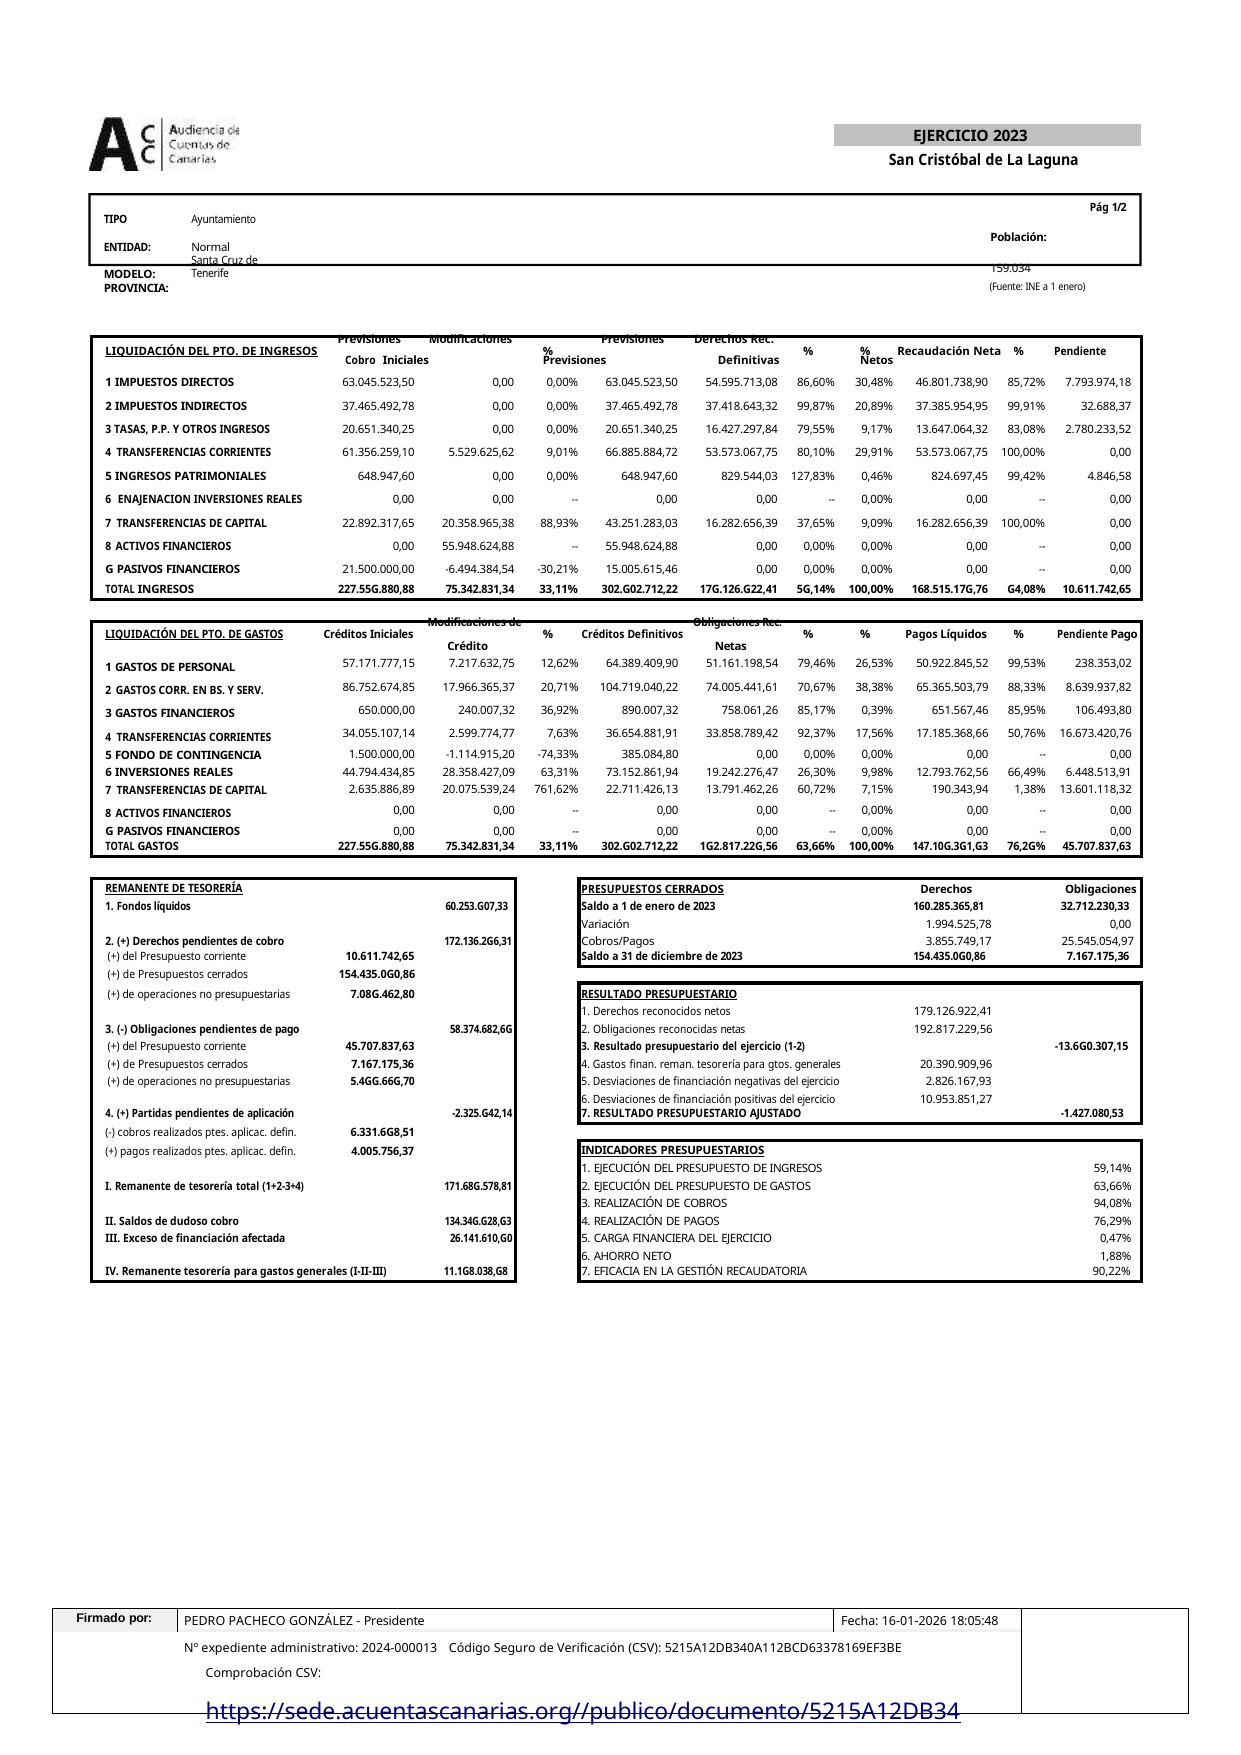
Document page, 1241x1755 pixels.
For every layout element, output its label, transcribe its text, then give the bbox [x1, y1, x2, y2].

table_cell -- [784, 487, 841, 510]
table_cell [841, 1106, 994, 1122]
table_cell [517, 1246, 577, 1264]
table_cell -- [994, 487, 1051, 510]
table_cell 7,63% [515, 723, 579, 745]
table_cell [841, 1036, 994, 1054]
table_cell 2. Obligaciones reconocidas netas [581, 1019, 841, 1036]
table_cell 0,00 [1051, 557, 1140, 580]
table_cell 100,00% [841, 580, 901, 598]
table_cell 17,56% [841, 723, 901, 745]
table_cell 0,00 [901, 487, 994, 510]
table_cell 0,39% [841, 699, 901, 723]
table_cell 7.08G.462,80 [320, 981, 426, 1001]
table_cell 1,38% [994, 780, 1048, 799]
table_cell 106.493,80 [1048, 699, 1140, 723]
table_cell 2.826.167,93 [841, 1071, 994, 1089]
table_cell 0,00 [1051, 534, 1140, 557]
table_cell -- [994, 534, 1051, 557]
table_cell [426, 965, 514, 981]
table_cell 0,00% [784, 745, 841, 762]
table_cell 26.141.610,G0 [426, 1229, 514, 1246]
table_cell 10.611.742,65 [320, 949, 426, 965]
table_cell 19.242.276,47 [689, 763, 784, 780]
table_cell 0,00% [841, 821, 901, 839]
table_cell 0,00 [1051, 510, 1140, 533]
table_cell Variación [581, 914, 841, 932]
table_cell 4 TRANSFERENCIAS CORRIENTES [93, 723, 320, 745]
table_cell [841, 1194, 994, 1211]
table_cell 54.595.713,08 [689, 370, 784, 393]
table_cell [93, 1194, 320, 1211]
table_cell -- [784, 821, 841, 839]
table_cell [426, 949, 514, 965]
table_cell 83,08% [994, 416, 1051, 440]
table_cell 4.846,58 [1051, 463, 1140, 487]
table_cell 651.567,46 [901, 699, 994, 723]
table_cell [841, 985, 994, 1001]
table_cell 648.947,60 [315, 463, 429, 487]
table_cell 0,00% [525, 370, 589, 393]
table_cell 2.780.233,52 [1051, 416, 1140, 440]
table_cell 0,00 [315, 534, 429, 557]
table_cell 3 GASTOS FINANCIEROS [93, 699, 320, 723]
table_cell 0,00 [689, 487, 784, 510]
table_cell [320, 897, 426, 914]
table_cell 7.793.974,18 [1051, 370, 1140, 393]
table_cell 127,83% [784, 463, 841, 487]
table_cell [426, 1036, 514, 1054]
table_cell 12.793.762,56 [901, 763, 994, 780]
table_cell -2.325.G42,14 [426, 1106, 514, 1122]
table_cell 45.707.837,63 [1048, 839, 1140, 855]
table_cell 0,00 [901, 745, 994, 762]
table_cell Cobros/Pagos [581, 932, 841, 949]
table_cell 0,00 [1048, 745, 1140, 762]
table_cell 890.007,32 [579, 699, 689, 723]
text [44, 149, 88, 170]
table_cell 5. CARGA FINANCIERA DEL EJERCICIO [581, 1229, 841, 1246]
table_cell 76,29% [994, 1211, 1140, 1229]
table_cell 6 INVERSIONES REALES [93, 763, 320, 780]
table_cell 86,60% [784, 370, 841, 393]
table_cell 0,00 [429, 416, 524, 440]
table_cell 0,00 [429, 370, 524, 393]
table_cell II. Saldos de dudoso cobro [93, 1211, 320, 1229]
table_cell 2 IMPUESTOS INDIRECTOS [93, 393, 315, 416]
table_cell 6. AHORRO NETO [581, 1246, 841, 1264]
table_cell 36.654.881,91 [579, 723, 689, 745]
table_cell 168.515.17G,76 [901, 580, 994, 598]
table_cell 88,93% [525, 510, 589, 533]
table_cell (+) de operaciones no presupuestarias [93, 1071, 320, 1089]
table_cell Saldo a 1 de enero de 2023 [581, 897, 841, 914]
table_cell 100,00% [841, 839, 901, 855]
table_cell [517, 1159, 577, 1176]
table_cell 9,98% [841, 763, 901, 780]
table_cell 227.55G.880,88 [320, 839, 426, 855]
table_cell 16.427.297,84 [689, 416, 784, 440]
table_cell [517, 897, 577, 914]
table_cell 179.126.922,41 [841, 1001, 994, 1019]
table_cell [320, 1229, 426, 1246]
table_cell 26,30% [784, 763, 841, 780]
table_cell [320, 1001, 426, 1019]
table_cell [426, 1159, 514, 1176]
table_cell [517, 1194, 577, 1211]
table_cell 86.752.674,85 [320, 676, 426, 699]
table_cell [517, 1054, 577, 1071]
table_cell 0,00 [689, 799, 784, 821]
table_cell 79,46% [784, 653, 841, 676]
table_cell 238.353,02 [1048, 653, 1140, 676]
table_cell 94,08% [994, 1194, 1140, 1211]
table_cell RESULTADO PRESUPUESTARIO [581, 985, 841, 1001]
table_cell [841, 968, 994, 981]
table_cell [994, 1019, 1140, 1036]
table_cell [517, 914, 577, 932]
table_cell 37.465.492,78 [589, 393, 689, 416]
table_cell 5.4GG.66G,70 [320, 1071, 426, 1089]
table_cell [517, 949, 577, 965]
table_cell 12,62% [515, 653, 579, 676]
table_cell 33,11% [525, 580, 589, 598]
table_cell [426, 1071, 514, 1089]
table_cell 66,49% [994, 763, 1048, 780]
table_cell 55.948.624,88 [589, 534, 689, 557]
table_cell [426, 981, 514, 1001]
table_cell 7.217.632,75 [426, 653, 515, 676]
table_cell 6.448.513,91 [1048, 763, 1140, 780]
table_cell 53.573.067,75 [901, 440, 994, 463]
table_cell 5 FONDO DE CONTINGENCIA [93, 745, 320, 762]
table_cell 17.966.365,37 [426, 676, 515, 699]
table_cell 22.711.426,13 [579, 780, 689, 799]
table_cell 33,11% [515, 839, 579, 855]
table_cell 20,89% [841, 393, 901, 416]
table_cell 5.529.625,62 [429, 440, 524, 463]
table_cell (-) cobros realizados ptes. aplicac. defin. [93, 1122, 320, 1139]
table_cell 0,00 [901, 534, 994, 557]
table_cell [579, 1125, 841, 1139]
table_cell 0,00 [689, 821, 784, 839]
table_cell [517, 1071, 577, 1089]
table_cell 829.544,03 [689, 463, 784, 487]
table_cell 8.639.937,82 [1048, 676, 1140, 699]
table_cell 2. (+) Derechos pendientes de cobro [93, 932, 320, 949]
table_cell 57.171.777,15 [320, 653, 426, 676]
table_cell 30,48% [841, 370, 901, 393]
table_cell [994, 985, 1140, 1001]
table_cell [320, 914, 426, 932]
table_cell TOTAL INGRESOS [93, 580, 315, 598]
table_cell 43.251.283,03 [589, 510, 689, 533]
table_cell 37,65% [784, 510, 841, 533]
table_cell 0,00 [429, 393, 524, 416]
table_cell 60,72% [784, 780, 841, 799]
table_cell 2.599.774,77 [426, 723, 515, 745]
table_cell 1.994.525,78 [841, 914, 994, 932]
table_cell [841, 1246, 994, 1264]
table_cell -- [994, 557, 1051, 580]
table_cell -6.494.384,54 [429, 557, 524, 580]
table_cell 4. Gastos finan. reman. tesorería para gtos. generales [581, 1054, 841, 1071]
table_cell 36,92% [515, 699, 579, 723]
table_cell 0,00% [841, 534, 901, 557]
table_cell 1. EJECUCIÓN DEL PRESUPUESTO DE INGRESOS [581, 1159, 841, 1176]
table_cell 16.282.656,39 [689, 510, 784, 533]
table_cell [93, 1089, 320, 1106]
table_cell 58.374.682,6G [426, 1019, 514, 1036]
table_cell 75.342.831,34 [426, 839, 515, 855]
table_cell 761,62% [515, 780, 579, 799]
table_cell 147.10G.3G1,G3 [901, 839, 994, 855]
table_cell [517, 1176, 577, 1194]
table_cell 0,00 [689, 745, 784, 762]
table_cell 0,00 [429, 463, 524, 487]
table_cell 3. REALIZACIÓN DE COBROS [581, 1194, 841, 1211]
table_header LIQUIDACIÓN DEL PTO. DE GASTOS Créditos Iniciales Modificaciones de % Créditos Definitivos Obligaciones Rec. % % Pagos Líquidos % Pendiente Pago Crédito Netas [93, 623, 1140, 653]
table_cell 10.611.742,65 [1051, 580, 1140, 598]
table_cell [994, 968, 1142, 981]
table_cell 63.045.523,50 [589, 370, 689, 393]
table_header PRESUPUESTOS CERRADOS [581, 880, 841, 897]
table_cell I. Remanente de tesorería total (1+2-3+4) [93, 1176, 320, 1194]
table_cell (+) del Presupuesto corriente [93, 949, 320, 965]
table_cell 85,72% [994, 370, 1051, 393]
table_header Derechos [841, 880, 994, 897]
table_cell 21.500.000,00 [315, 557, 429, 580]
table_cell [994, 1089, 1140, 1106]
table_cell 0,00 [1051, 487, 1140, 510]
table_cell [426, 1246, 514, 1264]
table_cell 20,71% [515, 676, 579, 699]
table_cell 1. Derechos reconocidos netos [581, 1001, 841, 1019]
table_cell 1G2.817.22G,56 [689, 839, 784, 855]
table_cell 1 GASTOS DE PERSONAL [93, 653, 320, 676]
table_cell [517, 1122, 579, 1139]
table_cell 37.465.492,78 [315, 393, 429, 416]
table_cell 6 ENAJENACION INVERSIONES REALES [93, 487, 315, 510]
table_cell 73.152.861,94 [579, 763, 689, 780]
table_cell [517, 1106, 577, 1122]
table_cell 0,00 [1048, 799, 1140, 821]
table_cell 154.435.0G0,86 [320, 965, 426, 981]
table_cell 64.389.409,90 [579, 653, 689, 676]
table_cell G PASIVOS FINANCIEROS [93, 557, 315, 580]
table_cell 2. EJECUCIÓN DEL PRESUPUESTO DE GASTOS [581, 1176, 841, 1194]
table_cell [841, 1159, 994, 1176]
table_cell 0,00% [525, 393, 589, 416]
table_cell [841, 1211, 994, 1229]
table_cell 0,00 [429, 487, 524, 510]
table_cell 17.185.368,66 [901, 723, 994, 745]
table_cell 824.697,45 [901, 463, 994, 487]
table_cell [841, 1125, 994, 1139]
table_cell 8 ACTIVOS FINANCIEROS [93, 799, 320, 821]
table_cell 74.005.441,61 [689, 676, 784, 699]
table_cell 65.365.503,79 [901, 676, 994, 699]
table_cell 51.161.198,54 [689, 653, 784, 676]
table_cell 85,17% [784, 699, 841, 723]
table_cell 1. Fondos líquidos [93, 897, 320, 914]
table_cell 1 IMPUESTOS DIRECTOS [93, 370, 315, 393]
table_cell [320, 1019, 426, 1036]
table_cell 75.342.831,34 [429, 580, 524, 598]
table_cell 2.635.886,89 [320, 780, 426, 799]
table_cell III. Exceso de financiación afectada [93, 1229, 320, 1246]
table_cell [517, 981, 577, 1001]
table_cell 15.005.615,46 [589, 557, 689, 580]
table_cell (+) de Presupuestos cerrados [93, 1054, 320, 1071]
table_cell 16.673.420,76 [1048, 723, 1140, 745]
table_cell 99,87% [784, 393, 841, 416]
table_cell 38,38% [841, 676, 901, 699]
table_cell 1,88% [994, 1246, 1140, 1264]
table_cell 0,00 [689, 534, 784, 557]
table_cell IV. Remanente tesorería para gastos generales (I-II-III) 11.1G8.038,G8 [93, 1264, 514, 1279]
table_cell 92,37% [784, 723, 841, 745]
table_cell 134.34G.G28,G3 [426, 1211, 514, 1229]
table_cell [517, 965, 579, 981]
table_cell [426, 1194, 514, 1211]
table_cell [320, 1106, 426, 1122]
table_cell [841, 1142, 994, 1159]
table_cell 0,00% [841, 487, 901, 510]
table_cell 99,53% [994, 653, 1048, 676]
table_cell 758.061,26 [689, 699, 784, 723]
table_cell [93, 914, 320, 932]
table_cell 13.791.462,26 [689, 780, 784, 799]
table_header LIQUIDACIÓN DEL PTO. DE INGRESOS Previsiones Modificaciones % Previsiones Derechos Rec. % % Recaudación Neta % Pendiente Cobro Iniciales Previsiones Definitivas Netos [93, 338, 1140, 370]
table_cell 160.285.365,81 [841, 897, 994, 914]
table_cell 302.G02.712,22 [579, 839, 689, 855]
table_cell 55.948.624,88 [429, 534, 524, 557]
table_cell [579, 968, 841, 981]
table_cell 385.084,80 [579, 745, 689, 762]
table_cell 6. Desviaciones de financiación positivas del ejercicio [581, 1089, 841, 1106]
table_cell 0,00% [784, 534, 841, 557]
table_cell 25.545.054,97 [994, 932, 1140, 949]
table_cell 3.855.749,17 [841, 932, 994, 949]
table_cell 7.167.175,36 [320, 1054, 426, 1071]
table_cell 50.922.845,52 [901, 653, 994, 676]
table_cell 0,00% [525, 463, 589, 487]
table_cell 9,09% [841, 510, 901, 533]
table_cell 0,00% [841, 799, 901, 821]
table_cell 648.947,60 [589, 463, 689, 487]
table_cell 7 TRANSFERENCIAS DE CAPITAL [93, 510, 315, 533]
table_cell [426, 1054, 514, 1071]
table_cell [994, 1054, 1140, 1071]
table_cell -- [525, 534, 589, 557]
table_cell 0,00 [901, 799, 994, 821]
table_cell 46.801.738,90 [901, 370, 994, 393]
table_cell -- [515, 799, 579, 821]
table_cell (+) de Presupuestos cerrados [93, 965, 320, 981]
table_cell 37.418.643,32 [689, 393, 784, 416]
table_cell [994, 1001, 1140, 1019]
table_cell [517, 1211, 577, 1229]
table_cell 22.892.317,65 [315, 510, 429, 533]
table_cell [320, 1194, 426, 1211]
table_cell 29,91% [841, 440, 901, 463]
table_cell [426, 1139, 514, 1159]
table_cell 17G.126.G22,41 [689, 580, 784, 598]
table_cell Saldo a 31 de diciembre de 2023 [581, 949, 841, 965]
table_cell 2 GASTOS CORR. EN BS. Y SERV. [93, 676, 320, 699]
table_cell -- [784, 799, 841, 821]
table_cell 0,00 [901, 821, 994, 839]
table_cell 61.356.259,10 [315, 440, 429, 463]
table_cell 88,33% [994, 676, 1048, 699]
table_cell 20.651.340,25 [589, 416, 689, 440]
table_cell 0,00 [589, 487, 689, 510]
table_cell [517, 1089, 577, 1106]
table_header [320, 880, 426, 897]
table_cell 99,91% [994, 393, 1051, 416]
table_cell -30,21% [525, 557, 589, 580]
table_cell 192.817.229,56 [841, 1019, 994, 1036]
table_cell -1.114.915,20 [426, 745, 515, 762]
table_cell 4. (+) Partidas pendientes de aplicación [93, 1106, 320, 1122]
table_cell 8 ACTIVOS FINANCIEROS [93, 534, 315, 557]
table_cell 79,55% [784, 416, 841, 440]
table_cell [93, 1159, 320, 1176]
table_cell 0,47% [994, 1229, 1140, 1246]
table_cell [994, 1142, 1140, 1159]
table_cell 13.601.118,32 [1048, 780, 1140, 799]
table_cell 85,95% [994, 699, 1048, 723]
table_cell G PASIVOS FINANCIEROS [93, 821, 320, 839]
table_cell 4.005.756,37 [320, 1139, 426, 1159]
table_header [517, 877, 577, 897]
table_cell 0,00 [426, 821, 515, 839]
table_cell 63.045.523,50 [315, 370, 429, 393]
table_cell 59,14% [994, 1159, 1140, 1176]
table_cell 104.719.040,22 [579, 676, 689, 699]
table_cell [426, 1122, 514, 1139]
table_cell 50,76% [994, 723, 1048, 745]
table_cell 100,00% [994, 510, 1051, 533]
table_cell 7.167.175,36 [994, 949, 1140, 965]
table_cell (+) de operaciones no presupuestarias [93, 981, 320, 1001]
table_cell [841, 1176, 994, 1194]
table_cell 171.68G.578,81 [426, 1176, 514, 1194]
table_cell 3. Resultado presupuestario del ejercicio (1-2) [581, 1036, 841, 1054]
table_cell 76,2G% [994, 839, 1048, 855]
table_cell 7. EFICACIA EN LA GESTIÓN RECAUDATORIA 90,22% [581, 1264, 1140, 1279]
table_cell [93, 1001, 320, 1019]
table_cell 63,66% [784, 839, 841, 855]
table_cell 44.794.434,85 [320, 763, 426, 780]
table_cell 0,00 [426, 799, 515, 821]
table_cell 63,31% [515, 763, 579, 780]
table_cell 34.055.107,14 [320, 723, 426, 745]
table_cell 0,00 [315, 487, 429, 510]
table_cell 240.007,32 [426, 699, 515, 723]
table_cell 650.000,00 [320, 699, 426, 723]
table_cell -- [994, 821, 1048, 839]
table_header REMANENTE DE TESORERÍA [93, 880, 320, 897]
table_cell -74,33% [515, 745, 579, 762]
table_cell 37.385.954,95 [901, 393, 994, 416]
table_cell 0,00 [689, 557, 784, 580]
table_header [426, 880, 514, 897]
table_cell [426, 1001, 514, 1019]
table_cell 154.435.0G0,86 [841, 949, 994, 965]
table_cell [841, 1229, 994, 1246]
table_cell (+) del Presupuesto corriente [93, 1036, 320, 1054]
table_cell [320, 932, 426, 949]
table_cell 0,00 [1051, 440, 1140, 463]
table_cell 20.358.965,38 [429, 510, 524, 533]
table_cell [517, 1019, 577, 1036]
table_cell 0,00 [1048, 821, 1140, 839]
table_cell 0,00% [841, 745, 901, 762]
table_cell 5G,14% [784, 580, 841, 598]
table_cell [320, 1089, 426, 1106]
table_cell G4,08% [994, 580, 1051, 598]
table_cell 6.331.6G8,51 [320, 1122, 426, 1139]
table_cell -- [994, 745, 1048, 762]
table_cell -- [994, 799, 1048, 821]
table_cell 9,17% [841, 416, 901, 440]
table_cell -- [525, 487, 589, 510]
table_cell [517, 932, 577, 949]
table_cell TOTAL GASTOS [93, 839, 320, 855]
table_cell 227.55G.880,88 [315, 580, 429, 598]
table_cell 20.651.340,25 [315, 416, 429, 440]
table_cell 0,00% [525, 416, 589, 440]
table_cell -- [515, 821, 579, 839]
table_cell [517, 1001, 577, 1019]
table_cell 45.707.837,63 [320, 1036, 426, 1054]
table_cell [994, 1125, 1142, 1139]
table_cell [320, 1176, 426, 1194]
table_cell 16.282.656,39 [901, 510, 994, 533]
table_cell 33.858.789,42 [689, 723, 784, 745]
table_cell 32.712.230,33 [994, 897, 1140, 914]
table_cell 5. Desviaciones de financiación negativas del ejercicio [581, 1071, 841, 1089]
table_cell 3. (-) Obligaciones pendientes de pago [93, 1019, 320, 1036]
table_cell 7. RESULTADO PRESUPUESTARIO AJUSTADO [581, 1106, 841, 1122]
table_cell 53.573.067,75 [689, 440, 784, 463]
table_cell 28.358.427,09 [426, 763, 515, 780]
table_cell 190.343,94 [901, 780, 994, 799]
table_cell 5 INGRESOS PATRIMONIALES [93, 463, 315, 487]
table_cell 1.500.000,00 [320, 745, 426, 762]
table_cell 66.885.884,72 [589, 440, 689, 463]
table_cell [320, 1246, 426, 1264]
table_cell [517, 1036, 577, 1054]
table_cell 0,00 [579, 799, 689, 821]
table_cell 0,00 [320, 821, 426, 839]
table_cell 60.253.G07,33 [426, 897, 514, 914]
table_cell 0,00 [579, 821, 689, 839]
table_cell INDICADORES PRESUPUESTARIOS [581, 1142, 841, 1159]
table_cell [994, 1071, 1140, 1089]
table_cell [517, 1139, 577, 1159]
table_cell 70,67% [784, 676, 841, 699]
table_cell 100,00% [994, 440, 1051, 463]
table_cell 4 TRANSFERENCIAS CORRIENTES [93, 440, 315, 463]
table_cell (+) pagos realizados ptes. aplicac. defin. [93, 1139, 320, 1159]
table_cell 20.390.909,96 [841, 1054, 994, 1071]
table_cell [517, 1264, 577, 1279]
table_cell 20.075.539,24 [426, 780, 515, 799]
table_cell 302.G02.712,22 [589, 580, 689, 598]
table_cell 0,00 [901, 557, 994, 580]
table_cell 63,66% [994, 1176, 1140, 1194]
table_cell 0,00% [784, 557, 841, 580]
table_cell [426, 1089, 514, 1106]
table_cell 3 TASAS, P.P. Y OTROS INGRESOS [93, 416, 315, 440]
text San Cristóbal de La Laguna [240, 149, 1078, 170]
table_cell [320, 1211, 426, 1229]
table_cell 13.647.064,32 [901, 416, 994, 440]
table_cell 10.953.851,27 [841, 1089, 994, 1106]
table_cell 0,46% [841, 463, 901, 487]
table_cell [517, 1229, 577, 1246]
table_cell 80,10% [784, 440, 841, 463]
table_cell 32.688,37 [1051, 393, 1140, 416]
table_cell 26,53% [841, 653, 901, 676]
table_cell 99,42% [994, 463, 1051, 487]
table_cell [93, 1246, 320, 1264]
table_cell 7,15% [841, 780, 901, 799]
table_header Obligaciones [994, 880, 1140, 897]
table_cell 0,00 [994, 914, 1140, 932]
table_cell 0,00 [320, 799, 426, 821]
table_cell -13.6G0.307,15 [994, 1036, 1140, 1054]
table_cell 4. REALIZACIÓN DE PAGOS [581, 1211, 841, 1229]
table_cell [320, 1159, 426, 1176]
table_cell 172.136.2G6,31 [426, 932, 514, 949]
table_cell 0,00% [841, 557, 901, 580]
table_cell -1.427.080,53 [994, 1106, 1140, 1122]
table_cell [426, 914, 514, 932]
table_cell 7 TRANSFERENCIAS DE CAPITAL [93, 780, 320, 799]
table_cell 9,01% [525, 440, 589, 463]
